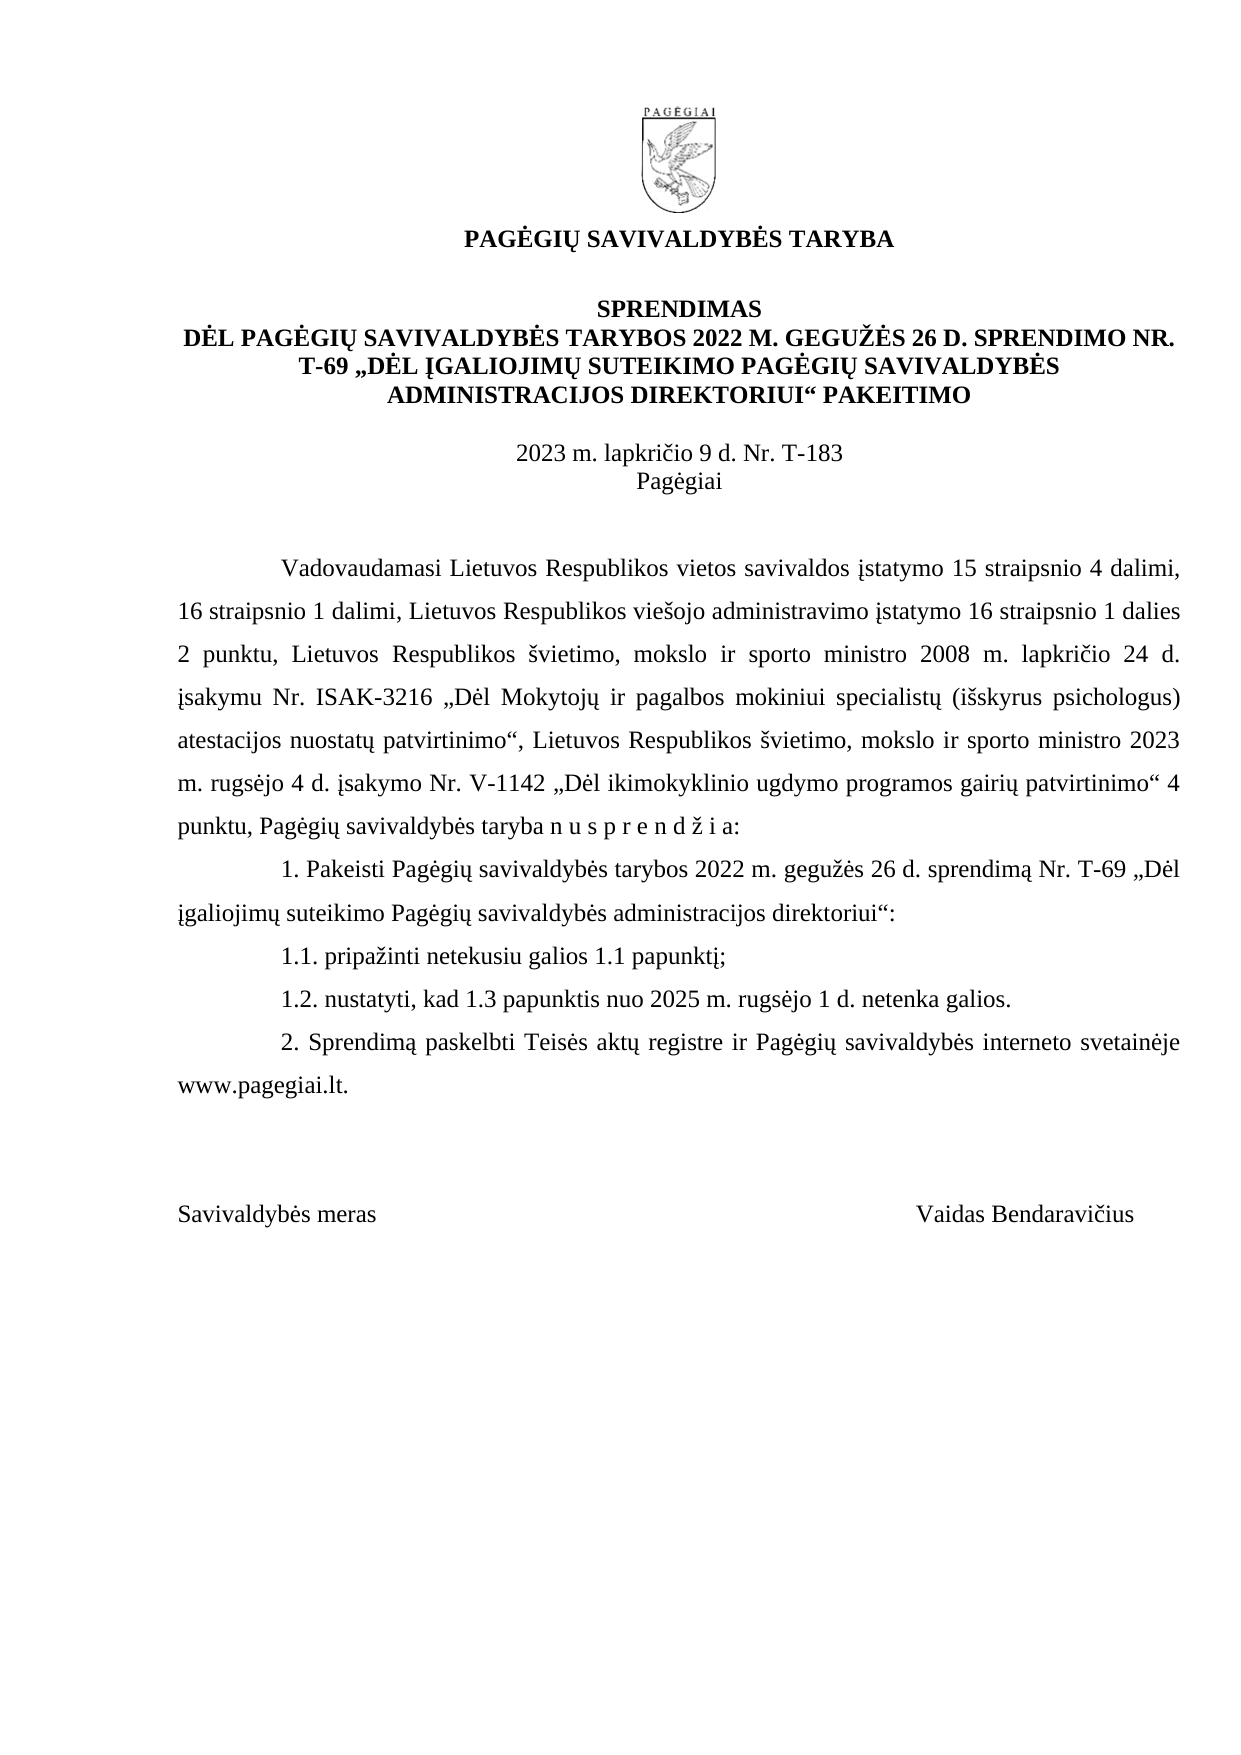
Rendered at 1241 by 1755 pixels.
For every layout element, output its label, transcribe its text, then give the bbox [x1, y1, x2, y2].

text 1. Pakeisti Pagėgių savivaldybės tarybos 2022 m. gegužės 26 d. sprendimą Nr. T-69 „Dėl įgaliojimų suteikimo Pagėgių savivaldybės administracijos direktoriui“: [177, 854, 1181, 926]
subtitle 2023 m. lapkričio 9 d. Nr. T-183 [177, 438, 1181, 466]
text sprendimas [177, 294, 1181, 323]
text 2. Sprendimą paskelbti Teisės aktų registre ir Pagėgių savivaldybės interneto svetainėje www.pagegiai.lt. [177, 1027, 1181, 1099]
text 1.2. nustatyti, kad 1.3 papunktis nuo 2025 m. rugsėjo 1 d. netenka galios. [177, 984, 1181, 1013]
text 1.1. pripažinti netekusiu galios 1.1 papunktį; [177, 941, 1181, 969]
text Savivaldybės meras Vaidas Bendaravičius [177, 1199, 1181, 1228]
text Pagėgiai [177, 466, 1181, 495]
text Vadovaudamasi Lietuvos Respublikos vietos savivaldos įstatymo 15 straipsnio 4 dalimi, 16 straipsnio 1 dalimi, Lietuvos Respublikos viešojo administravimo įstatymo 16 straipsnio 1 dalies 2 punktu, Lietuvos Respublikos švietimo, mokslo ir sporto ministro 2008 m. lapkričio 24 d. įsakymu Nr. ISAK-3216 „Dėl Mokytojų ir pagalbos mokiniui specialistų (išskyrus psichologus) atestacijos nuostatų patvirtinimo“, Lietuvos Respublikos švietimo, mokslo ir sporto ministro 2023 m. rugsėjo 4 d. įsakymo Nr. V-1142 „Dėl ikimokyklinio ugdymo programos gairių patvirtinimo“ 4 punktu, Pagėgių savivaldybės taryba n u s p r e n d ž i a: [177, 553, 1181, 840]
subtitle Pagėgių savivaldybės taryba [177, 224, 1181, 253]
text DĖL PAGĖGIŲ SAVIVALDYBĖS TARYBOS 2022 M. GEGUŽĖS 26 D. SPRENDIMO NR. T-69 „DĖL ĮGALIOJIMŲ SUTEIKIMO PAGĖGIŲ SAVIVALDYBĖS ADMINISTRACIJOS DIREKTORIUI“ PAKEITIMO [177, 323, 1181, 409]
